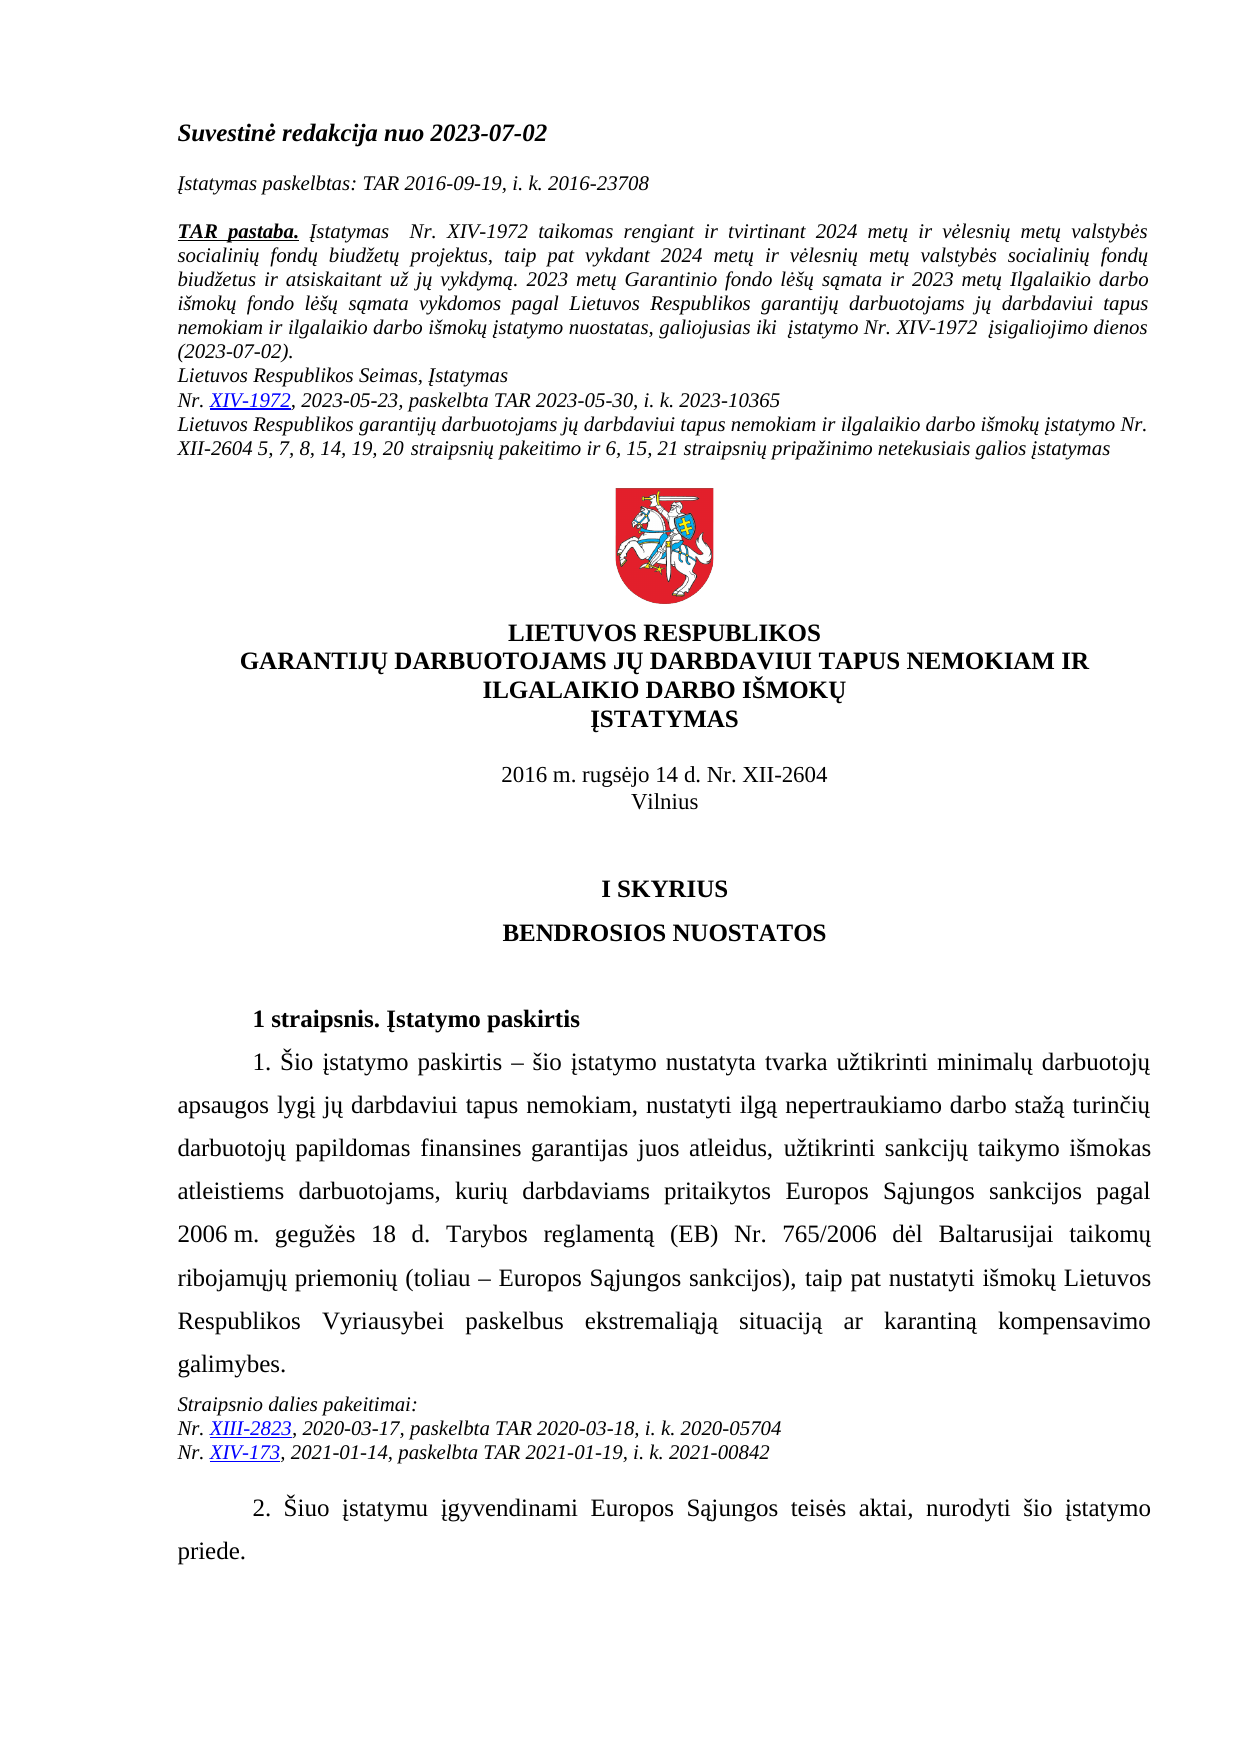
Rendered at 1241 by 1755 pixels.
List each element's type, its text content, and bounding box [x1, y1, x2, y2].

text 2. Šiuo įstatymu įgyvendinami Europos Sąjungos teisės aktai, nurodyti šio įstatymo priede. [177, 1493, 1152, 1565]
text 2016 m. rugsėjo 14 d. Nr. XII-2604 [177, 761, 1152, 788]
text Įstatymas paskelbtas: TAR 2016-09-19, i. k. 2016-23708 [177, 171, 1152, 195]
text Lietuvos Respublikos Seimas, Įstatymas [177, 363, 1152, 387]
text 1 straipsnis. Įstatymo paskirtis [177, 1004, 1152, 1033]
text ĮSTATYMAS [177, 704, 1152, 733]
text Vilnius [177, 788, 1152, 814]
text Nr. XIV-173, 2021-01-14, paskelbta TAR 2021-01-19, i. k. 2021-00842 [177, 1440, 1152, 1464]
text Nr. XIII-2823, 2020-03-17, paskelbta TAR 2020-03-18, i. k. 2020-05704 [177, 1416, 1152, 1440]
text Nr. XIV-1972, 2023-05-23, paskelbta TAR 2023-05-30, i. k. 2023-10365 [177, 387, 1152, 412]
text GARANTIJŲ DARBUOTOJAMS JŲ DARBDAVIUI TAPUS NEMOKIAM IR ILGALAIKIO DARBO IŠMOKŲ [177, 646, 1152, 704]
text 1. Šio įstatymo paskirtis – šio įstatymo nustatyta tvarka užtikrinti minimalų darbuotojų apsaugos lygį jų darbdaviui tapus nemokiam, nustatyti ilgą nepertraukiamo darbo stažą turinčių darbuotojų papildomas finansines garantijas juos atleidus, užtikrinti sankcijų taikymo išmokas atleistiems darbuotojams, kurių darbdaviams pritaikytos Europos Sąjungos sankcijos pagal 2006 m. gegužės 18 d. Tarybos reglamentą (EB) Nr. 765/2006 dėl Baltarusijai taikomų ribojamųjų priemonių (toliau – Europos Sąjungos sankcijos), taip pat nustatyti išmokų Lietuvos Respublikos Vyriausybei paskelbus ekstremaliąją situaciją ar karantiną kompensavimo galimybes. [177, 1047, 1152, 1378]
text Suvestinė redakcija nuo 2023-07-02 [177, 118, 1152, 147]
text I SKYRIUS [177, 874, 1152, 903]
text Straipsnio dalies pakeitimai: [177, 1392, 1152, 1416]
text TAR pastaba. Įstatymas Nr. XIV-1972 taikomas rengiant ir tvirtinant 2024 metų ir vėlesnių metų valstybės socialinių fondų biudžetų projektus, taip pat vykdant 2024 metų ir vėlesnių metų valstybės socialinių fondų biudžetus ir atsiskaitant už jų vykdymą. 2023 metų Garantinio fondo lėšų sąmata ir 2023 metų Ilgalaikio darbo išmokų fondo lėšų sąmata vykdomos pagal Lietuvos Respublikos garantijų darbuotojams jų darbdaviui tapus nemokiam ir ilgalaikio darbo išmokų įstatymo nuostatas, galiojusias iki įstatymo Nr. XIV-1972 įsigaliojimo dienos (2023-07-02). [177, 219, 1152, 363]
text BENDROSIOS NUOSTATOS [177, 918, 1152, 946]
text LIETUVOS RESPUBLIKOS [177, 618, 1152, 646]
text Lietuvos Respublikos garantijų darbuotojams jų darbdaviui tapus nemokiam ir ilgalaikio darbo išmokų įstatymo Nr. XII-2604 5, 7, 8, 14, 19, 20 straipsnių pakeitimo ir 6, 15, 21 straipsnių pripažinimo netekusiais galios įstatymas [177, 412, 1152, 460]
